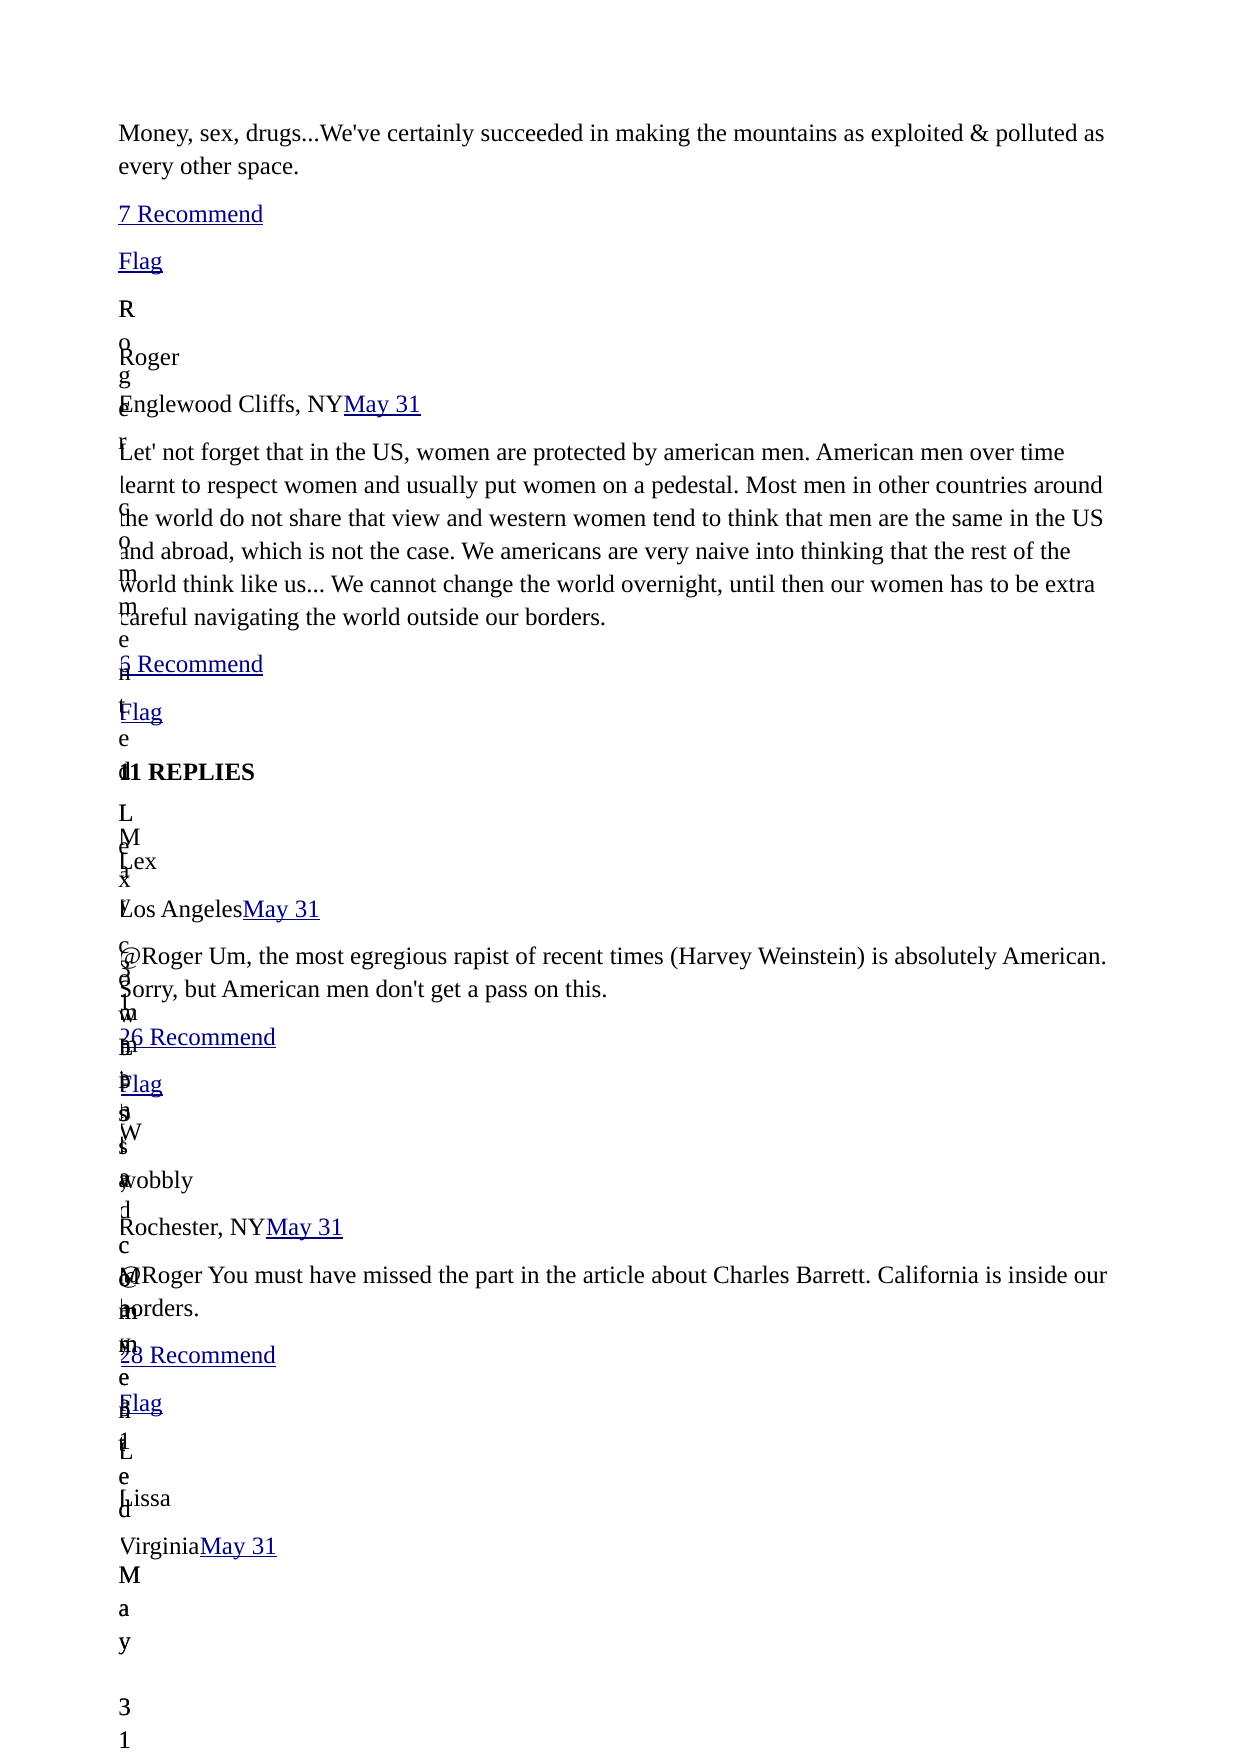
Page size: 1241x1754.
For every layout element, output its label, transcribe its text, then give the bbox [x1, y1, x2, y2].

text L [121, 1436, 1122, 1464]
text 28 Recommend [121, 1341, 1122, 1369]
text Rochester, NYMay 31 [121, 1212, 1122, 1241]
text Flag [118, 246, 1122, 275]
text Lex [121, 846, 1122, 875]
text Englewood Cliffs, NYMay 31 [121, 389, 1122, 418]
text Lissa [121, 1483, 1122, 1512]
text 6 Recommend [121, 649, 1122, 678]
text R [121, 294, 1122, 323]
text Los AngelesMay 31 [121, 894, 1122, 922]
text VirginiaMay 31 [121, 1531, 1122, 1560]
text @Roger Um, the most egregious rapist of recent times (Harvey Weinstein) is absolutely American. Sorry, but American men don't get a pass on this. [121, 941, 1122, 1003]
text Flag [121, 1069, 1122, 1098]
text Flag [121, 1388, 1122, 1417]
text L [121, 798, 1122, 827]
text Let' not forget that in the US, women are protected by american men. American men over time learnt to respect women and usually put women on a pedestal. Most men in other countries around the world do not share that view and western women tend to think that men are the same in the US and abroad, which is not the case. We americans are very naive into thinking that the rest of the world think like us... We cannot change the world overnight, until then our women has to be extra careful navigating the world outside our borders. [121, 437, 1122, 631]
text Roger [121, 342, 1122, 370]
text Money, sex, drugs...We've certainly succeeded in making the mountains as exploited & polluted as every other space. [118, 118, 1122, 180]
text W [121, 1117, 1122, 1146]
text @Roger You must have missed the part in the article about Charles Barrett. California is inside our borders. [121, 1260, 1122, 1322]
text wobbly [121, 1165, 1122, 1193]
text 7 Recommend [118, 199, 1122, 227]
text 26 Recommend [121, 1022, 1122, 1051]
subtitle 11 REPLIES [121, 757, 1122, 786]
text Flag [121, 697, 1122, 726]
